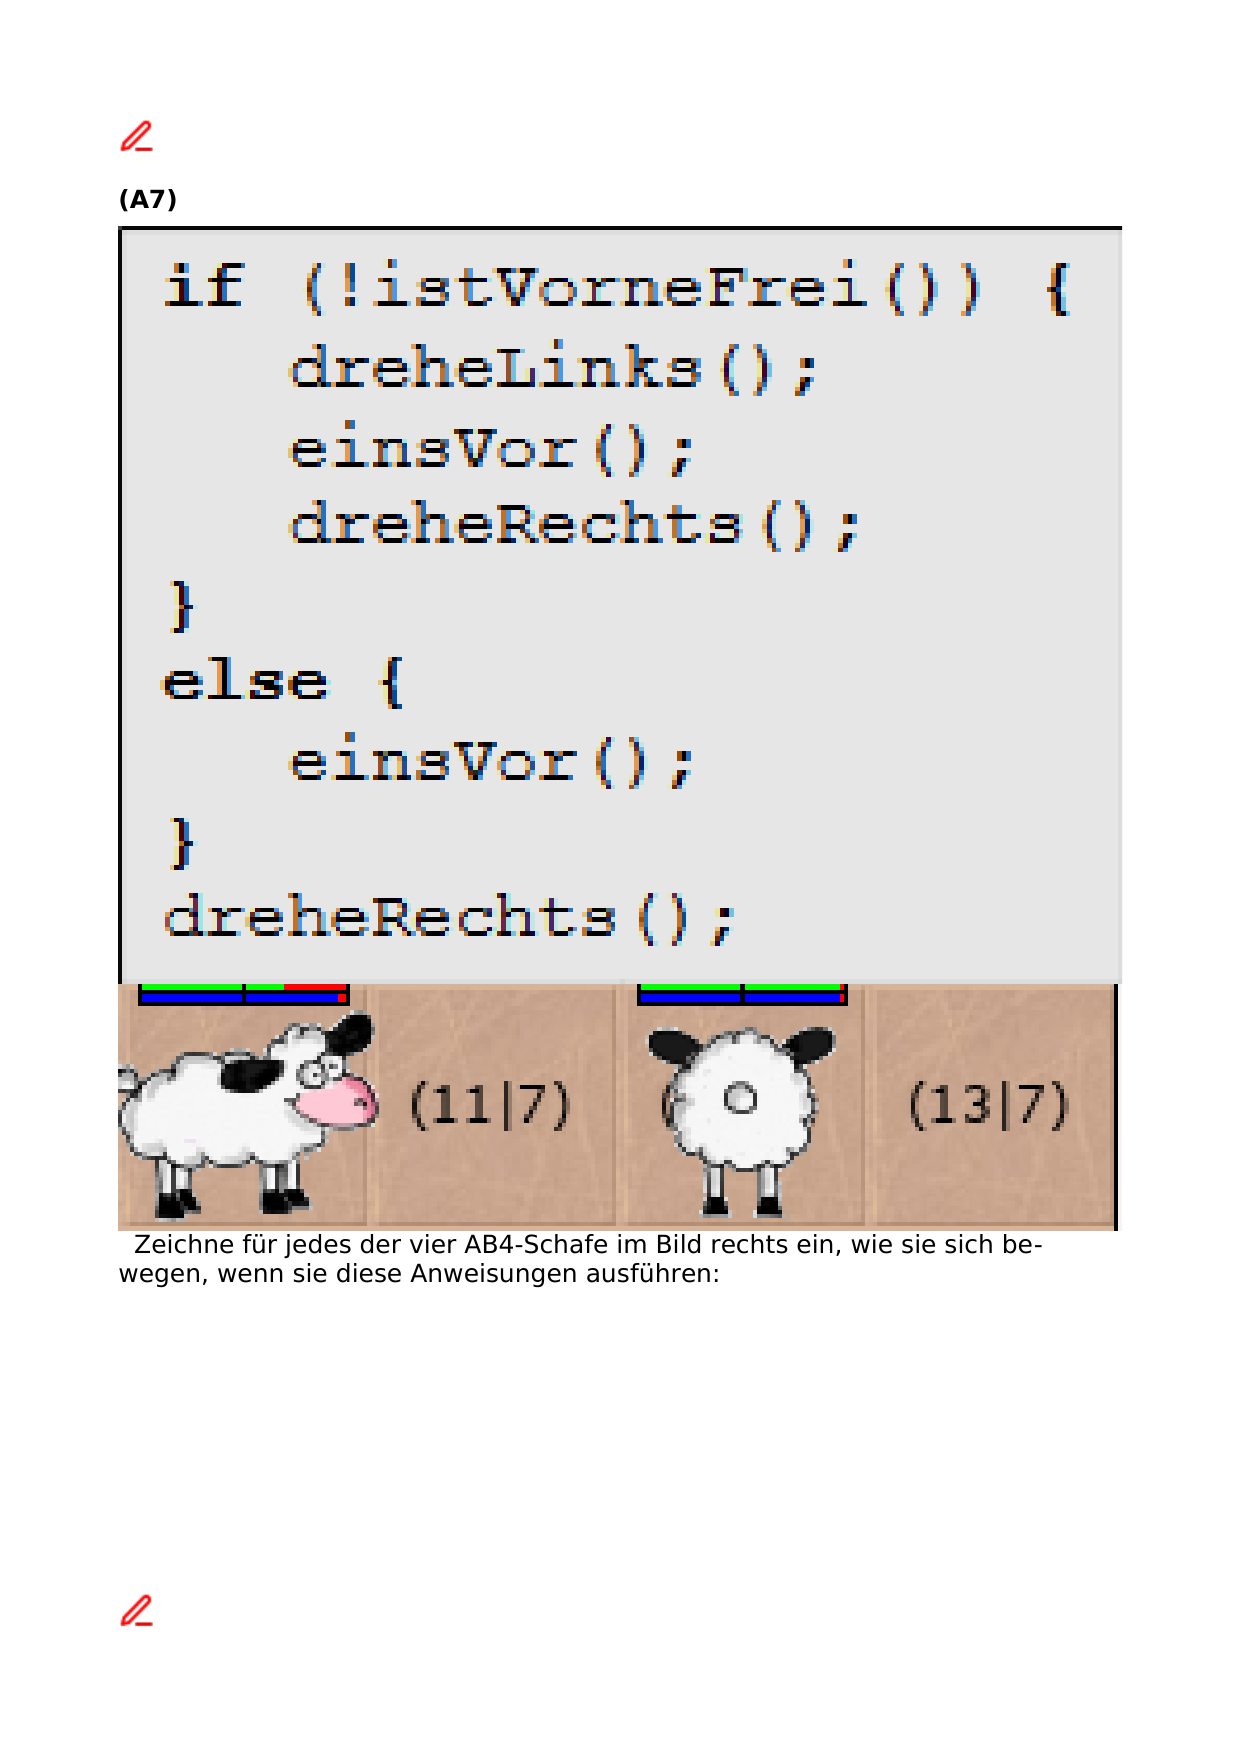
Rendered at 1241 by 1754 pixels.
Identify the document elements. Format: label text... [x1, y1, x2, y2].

picture [118, 226, 1123, 1231]
subtitle (A7) [118, 185, 1122, 214]
text Zeichne für jedes der vier AB4-Schafe im Bild rechts ein, wie sie sich be­wegen, wenn sie diese Anweisungen aus­führen: [118, 1231, 1122, 1580]
picture [118, 1592, 156, 1631]
picture [118, 118, 156, 156]
